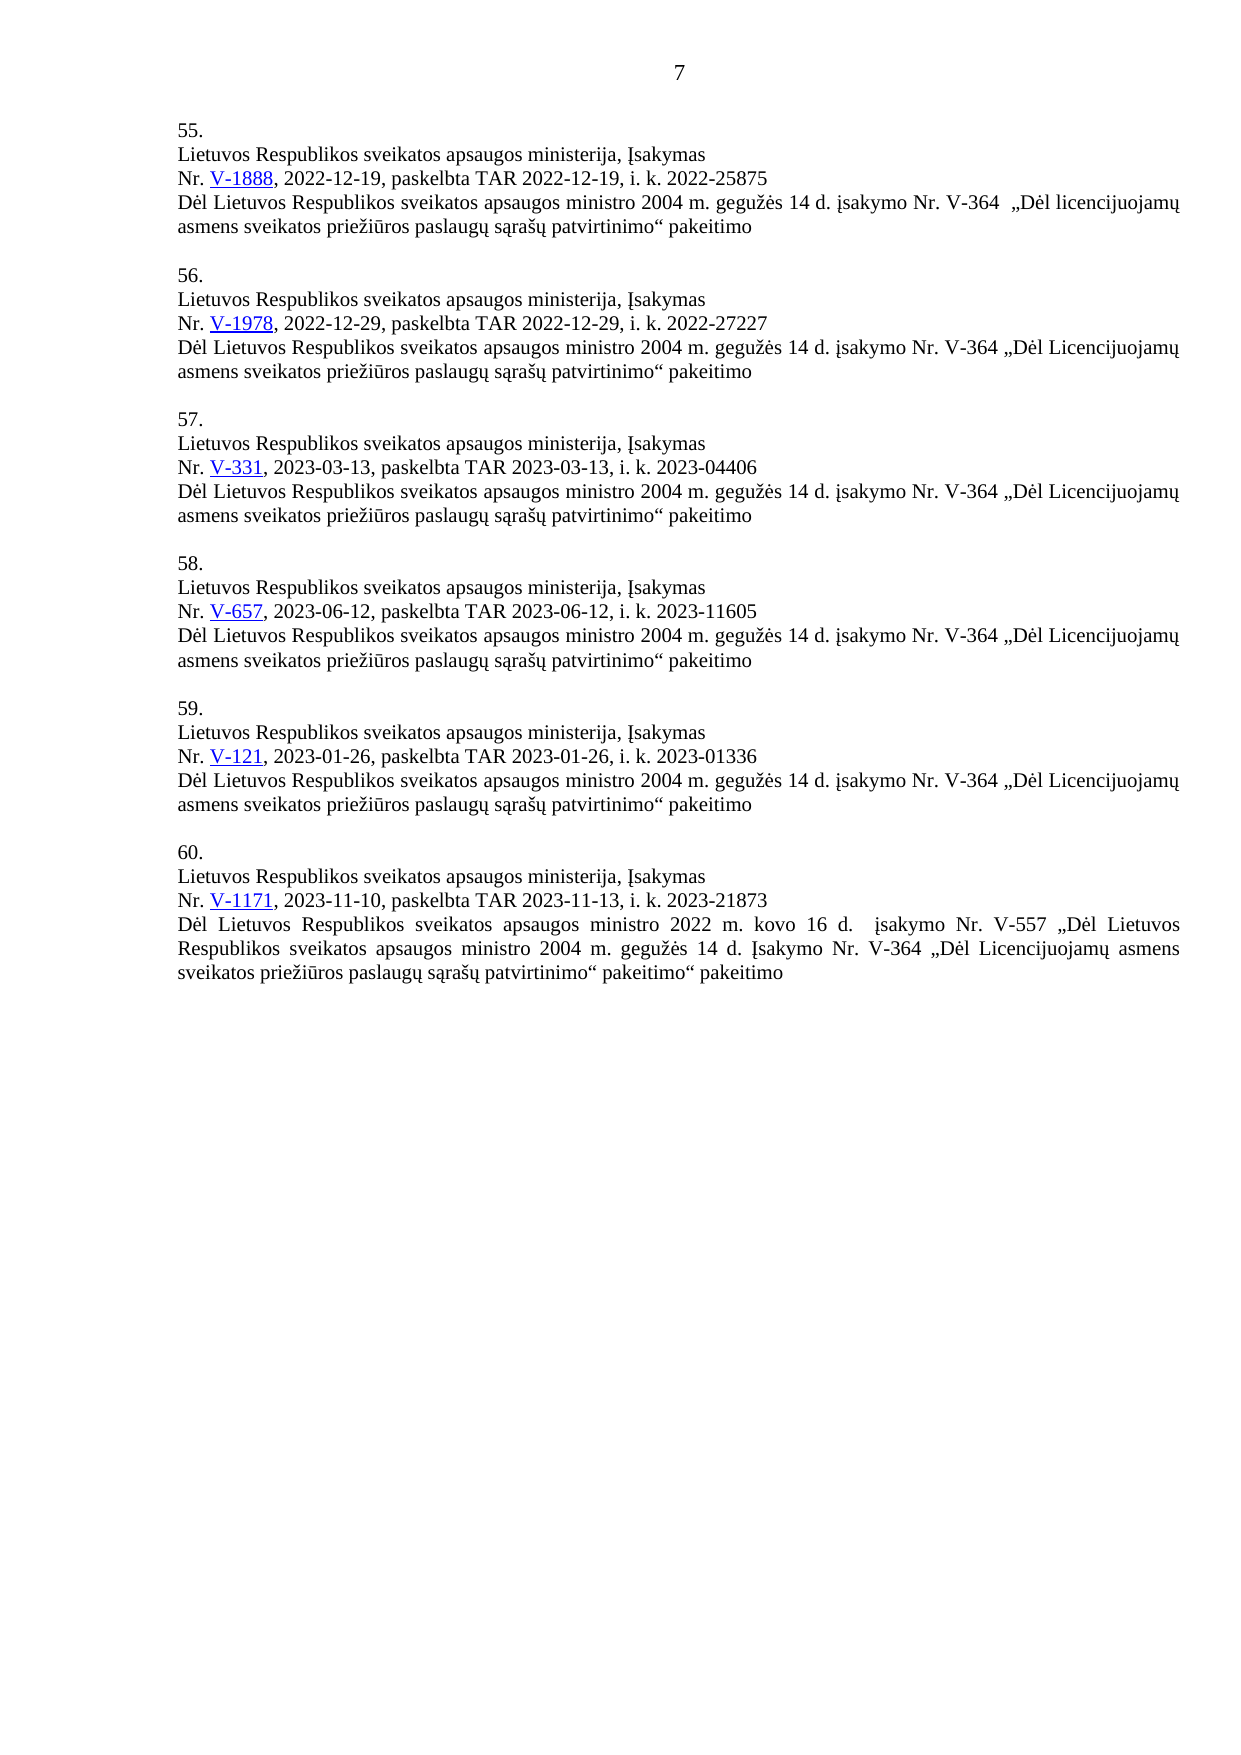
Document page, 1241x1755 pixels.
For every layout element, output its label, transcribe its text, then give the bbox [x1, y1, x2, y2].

text 56. [177, 262, 1181, 287]
text Nr. V-657, 2023-06-12, paskelbta TAR 2023-06-12, i. k. 2023-11605 [177, 599, 1181, 623]
text Dėl Lietuvos Respublikos sveikatos apsaugos ministro 2004 m. gegužės 14 d. įsakymo Nr. V-364 „Dėl licencijuojamų asmens sveikatos priežiūros paslaugų sąrašų patvirtinimo“ pakeitimo [177, 190, 1181, 238]
text 58. [177, 551, 1181, 575]
text Lietuvos Respublikos sveikatos apsaugos ministerija, Įsakymas [177, 142, 1181, 166]
text Lietuvos Respublikos sveikatos apsaugos ministerija, Įsakymas [177, 864, 1181, 888]
text Nr. V-1171, 2023-11-10, paskelbta TAR 2023-11-13, i. k. 2023-21873 [177, 888, 1181, 912]
text 60. [177, 840, 1181, 864]
text Nr. V-1978, 2022-12-29, paskelbta TAR 2022-12-29, i. k. 2022-27227 [177, 311, 1181, 335]
text Lietuvos Respublikos sveikatos apsaugos ministerija, Įsakymas [177, 575, 1181, 599]
text Dėl Lietuvos Respublikos sveikatos apsaugos ministro 2004 m. gegužės 14 d. įsakymo Nr. V-364 „Dėl Licencijuojamų asmens sveikatos priežiūros paslaugų sąrašų patvirtinimo“ pakeitimo [177, 623, 1181, 672]
text Nr. V-121, 2023-01-26, paskelbta TAR 2023-01-26, i. k. 2023-01336 [177, 744, 1181, 768]
text Nr. V-1888, 2022-12-19, paskelbta TAR 2022-12-19, i. k. 2022-25875 [177, 166, 1181, 190]
text Dėl Lietuvos Respublikos sveikatos apsaugos ministro 2004 m. gegužės 14 d. įsakymo Nr. V-364 „Dėl Licencijuojamų asmens sveikatos priežiūros paslaugų sąrašų patvirtinimo“ pakeitimo [177, 335, 1181, 383]
text Dėl Lietuvos Respublikos sveikatos apsaugos ministro 2022 m. kovo 16 d. įsakymo Nr. V-557 „Dėl Lietuvos Respublikos sveikatos apsaugos ministro 2004 m. gegužės 14 d. Įsakymo Nr. V-364 „Dėl Licencijuojamų asmens sveikatos priežiūros paslaugų sąrašų patvirtinimo“ pakeitimo“ pakeitimo [177, 912, 1181, 984]
text 55. [177, 118, 1181, 142]
text Dėl Lietuvos Respublikos sveikatos apsaugos ministro 2004 m. gegužės 14 d. įsakymo Nr. V-364 „Dėl Licencijuojamų asmens sveikatos priežiūros paslaugų sąrašų patvirtinimo“ pakeitimo [177, 768, 1181, 816]
text Lietuvos Respublikos sveikatos apsaugos ministerija, Įsakymas [177, 431, 1181, 455]
text Nr. V-331, 2023-03-13, paskelbta TAR 2023-03-13, i. k. 2023-04406 [177, 455, 1181, 479]
text 59. [177, 696, 1181, 720]
text Lietuvos Respublikos sveikatos apsaugos ministerija, Įsakymas [177, 720, 1181, 744]
text Dėl Lietuvos Respublikos sveikatos apsaugos ministro 2004 m. gegužės 14 d. įsakymo Nr. V-364 „Dėl Licencijuojamų asmens sveikatos priežiūros paslaugų sąrašų patvirtinimo“ pakeitimo [177, 479, 1181, 527]
text Lietuvos Respublikos sveikatos apsaugos ministerija, Įsakymas [177, 287, 1181, 311]
text 57. [177, 407, 1181, 431]
